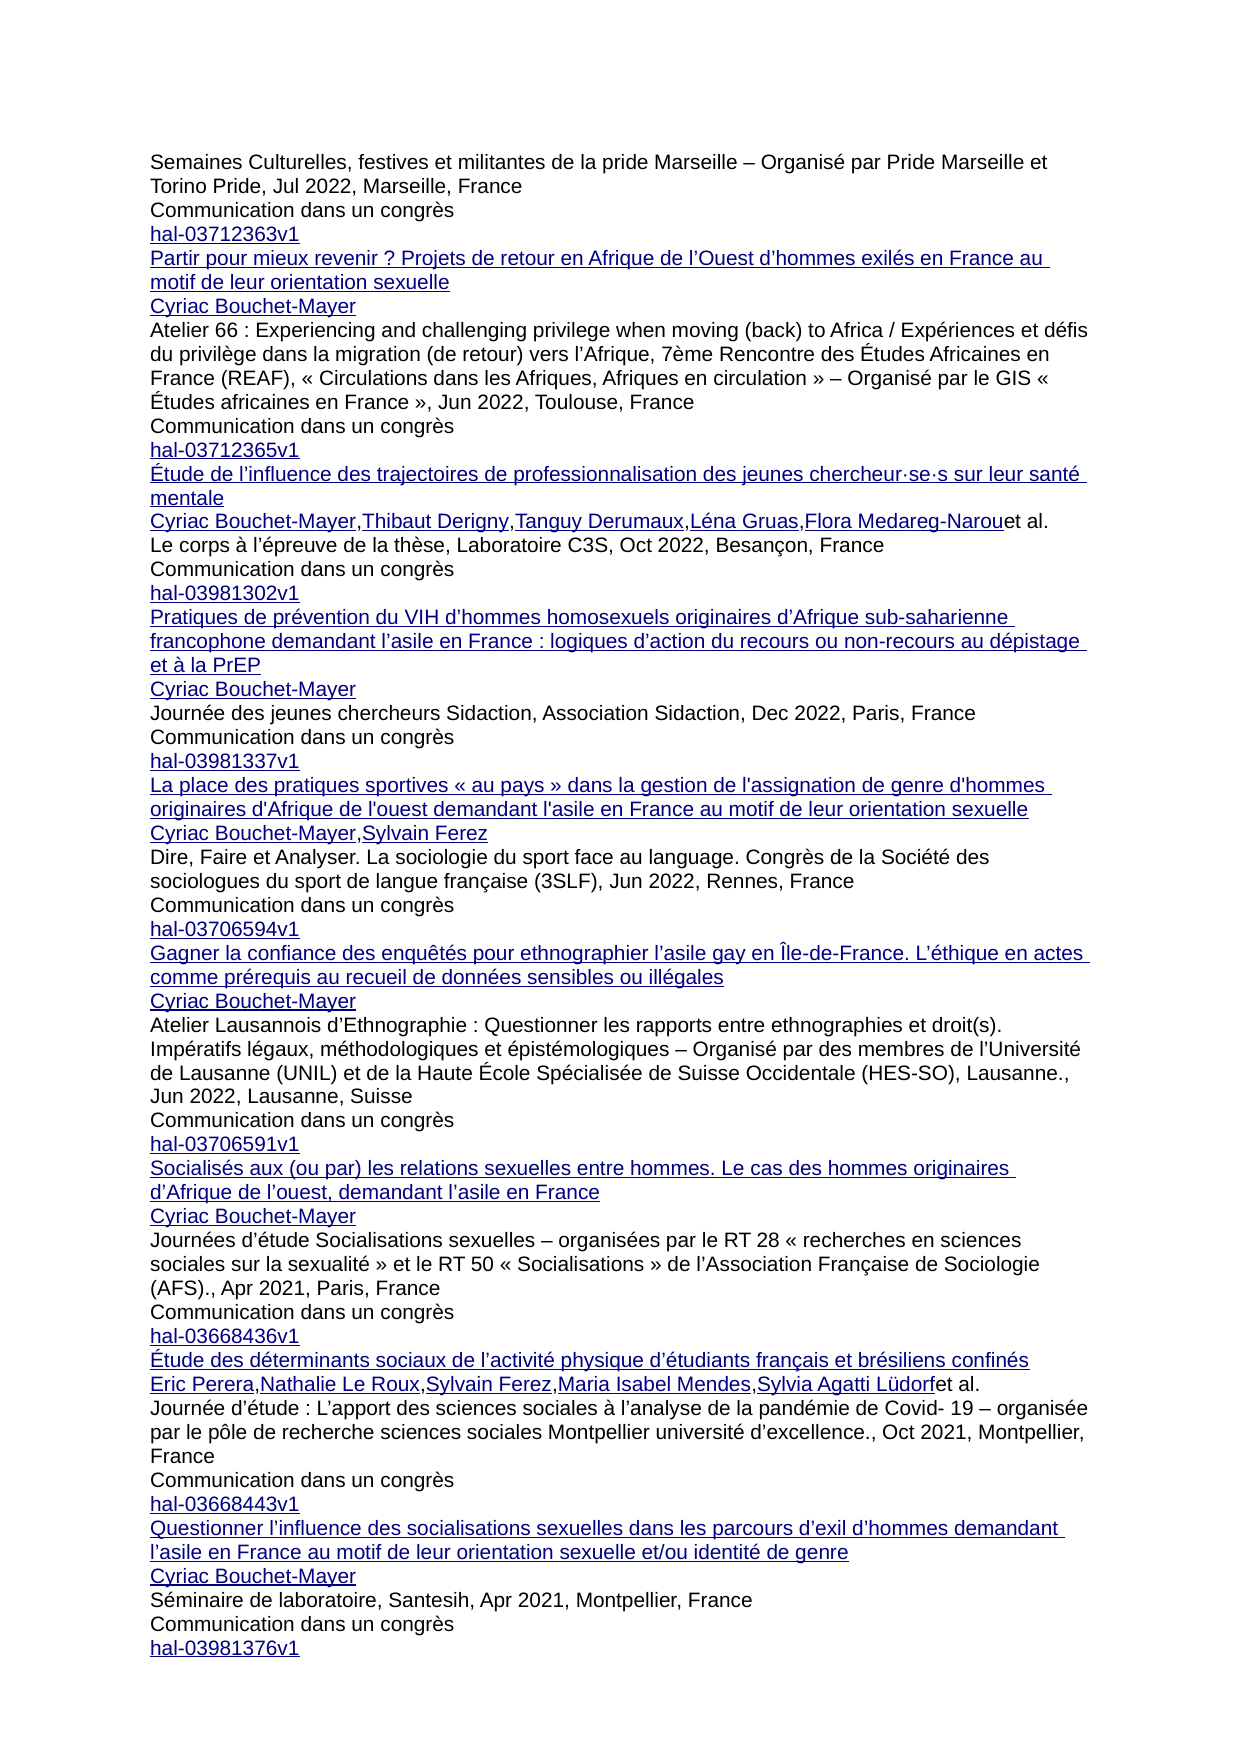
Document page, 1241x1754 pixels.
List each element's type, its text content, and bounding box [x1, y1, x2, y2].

table_cell La place des pratiques sportives « au pays » dans la gestion de l'assignation de genre d'hommes originaires d'Afrique de l'ouest demandant l'asile en France au motif de leur orientation sexuelle Cyriac Bouchet-Mayer,Sylvain Ferez Dire, Faire et Analyser. La sociologie du sport face au language. Congrès de la Société des sociologues du sport de langue française (3SLF), Jun 2022, Rennes, France Communication dans un congrès hal-03706594v1 [150, 773, 1090, 941]
table_cell Demander l’asile au motif de l’orientation sexuelle. Entre impératifs de préparation aux épreuves de l’asile et survie Cyriac Bouchet-Mayer Conférence internationale : Migrations et méditerranée : quels enjeux pour les personnes LGBTI+ ?, Semaines Culturelles, festives et militantes de la pride Marseille – Organisé par Pride Marseille et Torino Pride, Jul 2022, Marseille, France Communication dans un congrès hal-03712363v1 [150, 150, 1090, 246]
table_cell Étude des déterminants sociaux de l’activité physique d’étudiants français et brésiliens confinés Eric Perera,Nathalie Le Roux,Sylvain Ferez,Maria Isabel Mendes,Sylvia Agatti Lüdorfet al. Journée d’étude : L’apport des sciences sociales à l’analyse de la pandémie de Covid- 19 – organisée par le pôle de recherche sciences sociales Montpellier université d’excellence., Oct 2021, Montpellier, France Communication dans un congrès hal-03668443v1 [150, 1348, 1090, 1516]
table_cell Gagner la confiance des enquêtés pour ethnographier l’asile gay en Île-de-France. L’éthique en actes [150, 941, 1090, 962]
table_cell Socialisés aux (ou par) les relations sexuelles entre hommes. Le cas des hommes originaires d’Afrique de l’ouest, demandant l’asile en France Cyriac Bouchet-Mayer Journées d’étude Socialisations sexuelles – organisées par le RT 28 « recherches en sciences sociales sur la sexualité » et le RT 50 « Socialisations » de l’Association Française de Sociologie (AFS)., Apr 2021, Paris, France Communication dans un congrès hal-03668436v1 [150, 1156, 1090, 1348]
table_cell Étude de l’influence des trajectoires de professionnalisation des jeunes chercheur·se·s sur leur santé mentale Cyriac Bouchet-Mayer,Thibaut Derigny,Tanguy Derumaux,Léna Gruas,Flora Medareg-Narouet al. Le corps à l’épreuve de la thèse, Laboratoire C3S, Oct 2022, Besançon, France Communication dans un congrès hal-03981302v1 [150, 461, 1090, 605]
table_cell comme prérequis au recueil de données sensibles ou illégales Cyriac Bouchet-Mayer Atelier Lausannois d’Ethnographie : Questionner les rapports entre ethnographies et droit(s). Impératifs légaux, méthodologiques et épistémologiques – Organisé par des membres de l’Université de Lausanne (UNIL) et de la Haute École Spécialisée de Suisse Occidentale (HES-SO), Lausanne., Jun 2022, Lausanne, Suisse Communication dans un congrès hal-03706591v1 [150, 963, 1090, 1156]
table_cell Questionner l’influence des socialisations sexuelles dans les parcours d’exil d’hommes demandant l’asile en France au motif de leur orientation sexuelle et/ou identité de genre Cyriac Bouchet-Mayer Séminaire de laboratoire, Santesih, Apr 2021, Montpellier, France Communication dans un congrès hal-03981376v1 [150, 1516, 1090, 1659]
table_cell Partir pour mieux revenir ? Projets de retour en Afrique de l’Ouest d’hommes exilés en France au motif de leur orientation sexuelle Cyriac Bouchet-Mayer Atelier 66 : Experiencing and challenging privilege when moving (back) to Africa / Expériences et défis du privilège dans la migration (de retour) vers l’Afrique, 7ème Rencontre des Études Africaines en France (REAF), « Circulations dans les Afriques, Afriques en circulation » – Organisé par le GIS « Études africaines en France », Jun 2022, Toulouse, France Communication dans un congrès hal-03712365v1 [150, 246, 1090, 461]
table_cell Pratiques de prévention du VIH d’hommes homosexuels originaires d’Afrique sub-saharienne francophone demandant l’asile en France : logiques d’action du recours ou non-recours au dépistage et à la PrEP Cyriac Bouchet-Mayer Journée des jeunes chercheurs Sidaction, Association Sidaction, Dec 2022, Paris, France Communication dans un congrès hal-03981337v1 [150, 605, 1090, 773]
